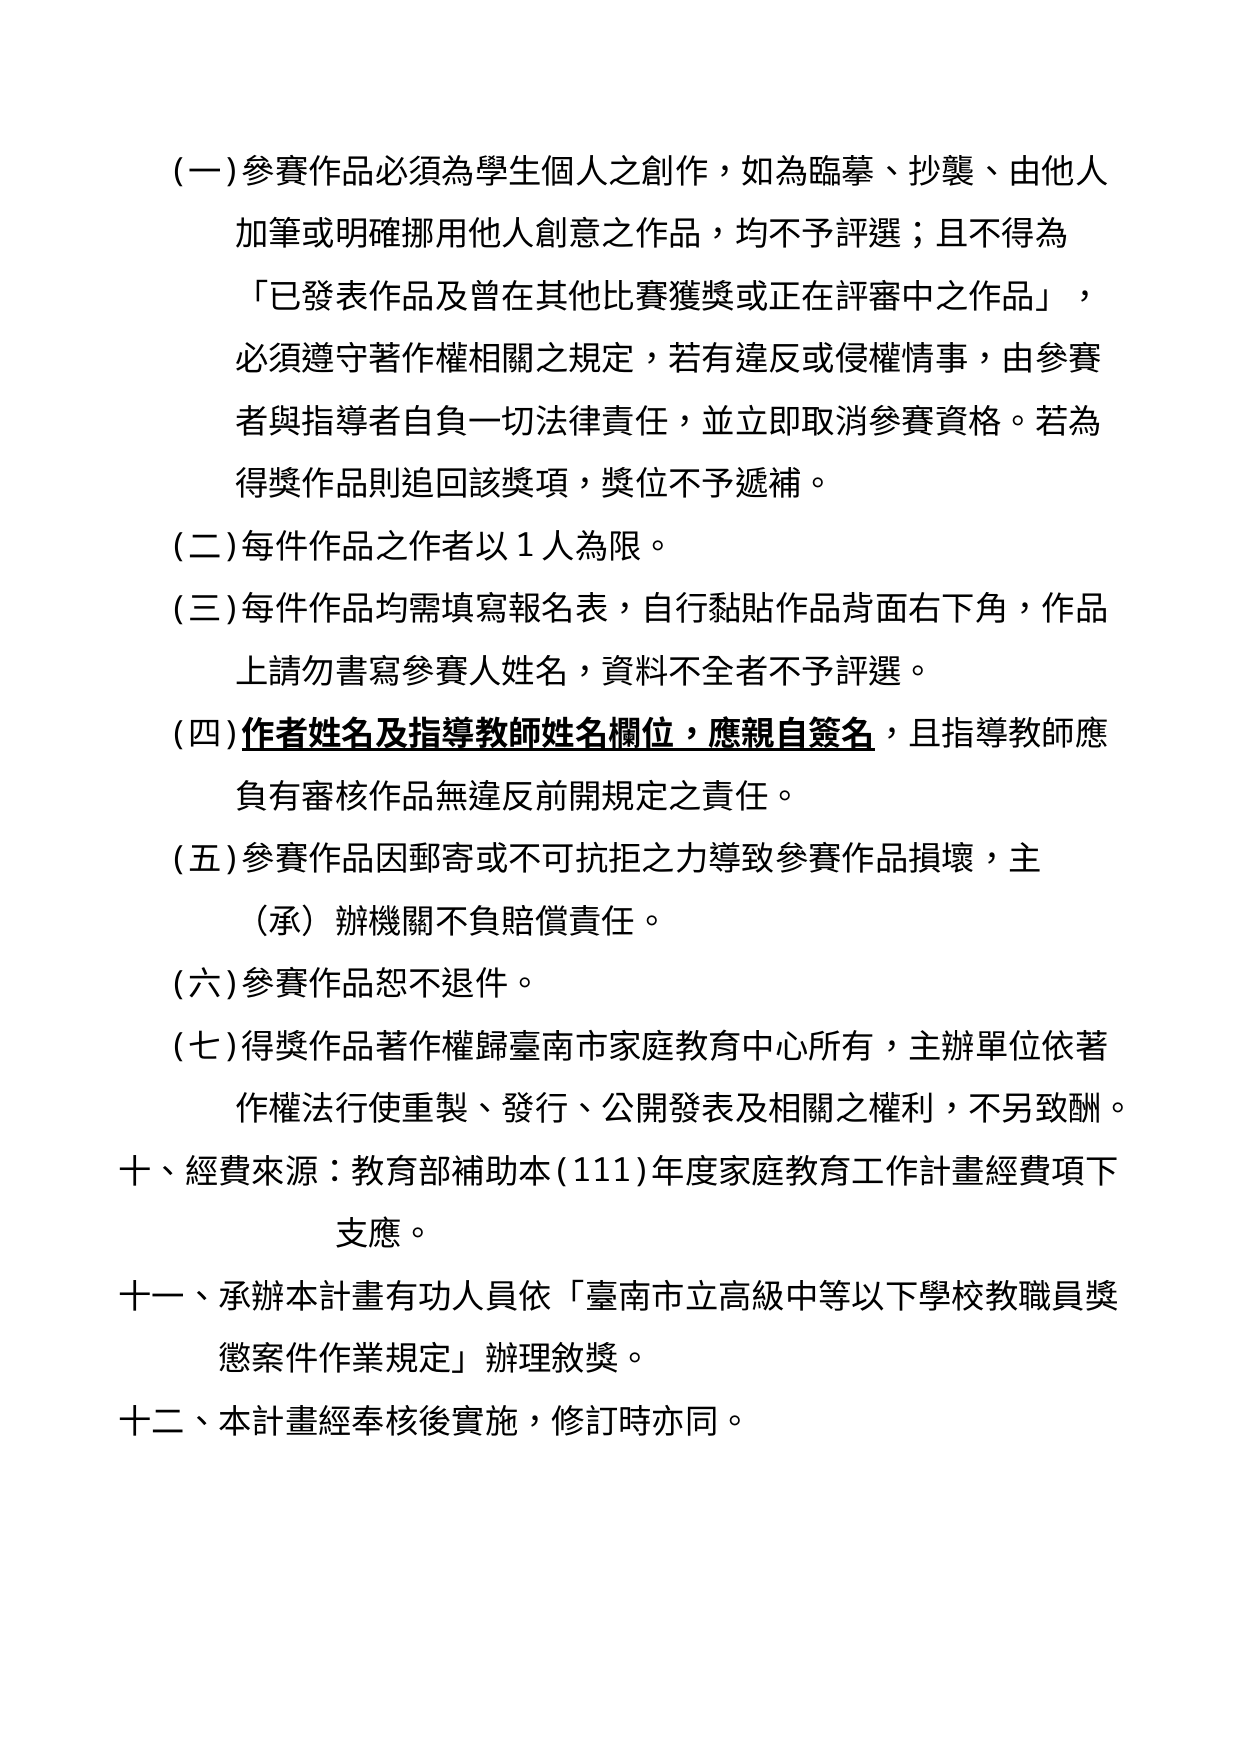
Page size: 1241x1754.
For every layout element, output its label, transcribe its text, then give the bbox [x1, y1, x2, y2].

text (七)得獎作品著作權歸臺南市家庭教育中心所有，主辦單位依著作權法行使重製、發行、公開發表及相關之權利，不另致酬。 [168, 1002, 1122, 1127]
text 十一、承辦本計畫有功人員依「臺南市立高級中等以下學校教職員獎懲案件作業規定」辦理敘獎。 [118, 1252, 1122, 1377]
text (六)參賽作品恕不退件。 [168, 939, 1122, 1002]
text (五)參賽作品因郵寄或不可抗拒之力導致參賽作品損壞，主（承）辦機關不負賠償責任。 [168, 814, 1122, 939]
text (一)參賽作品必須為學生個人之創作，如為臨摹、抄襲、由他人加筆或明確挪用他人創意之作品，均不予評選；且不得為「已發表作品及曾在其他比賽獲獎或正在評審中之作品」，必須遵守著作權相關之規定，若有違反或侵權情事，由參賽者與指導者自負一切法律責任，並立即取消參賽資格。若為得獎作品則追回該獎項，獎位不予遞補。 [168, 127, 1122, 502]
text 十二、本計畫經奉核後實施，修訂時亦同。 [118, 1377, 1122, 1439]
text (二)每件作品之作者以1人為限。 [168, 502, 1122, 564]
text (三)每件作品均需填寫報名表，自行黏貼作品背面右下角，作品上請勿書寫參賽人姓名，資料不全者不予評選。 [168, 564, 1122, 689]
text 十、經費來源：教育部補助本(111)年度家庭教育工作計畫經費項下支應。 [118, 1127, 1122, 1252]
text (四)作者姓名及指導教師姓名欄位，應親自簽名，且指導教師應負有審核作品無違反前開規定之責任。 [168, 689, 1122, 814]
